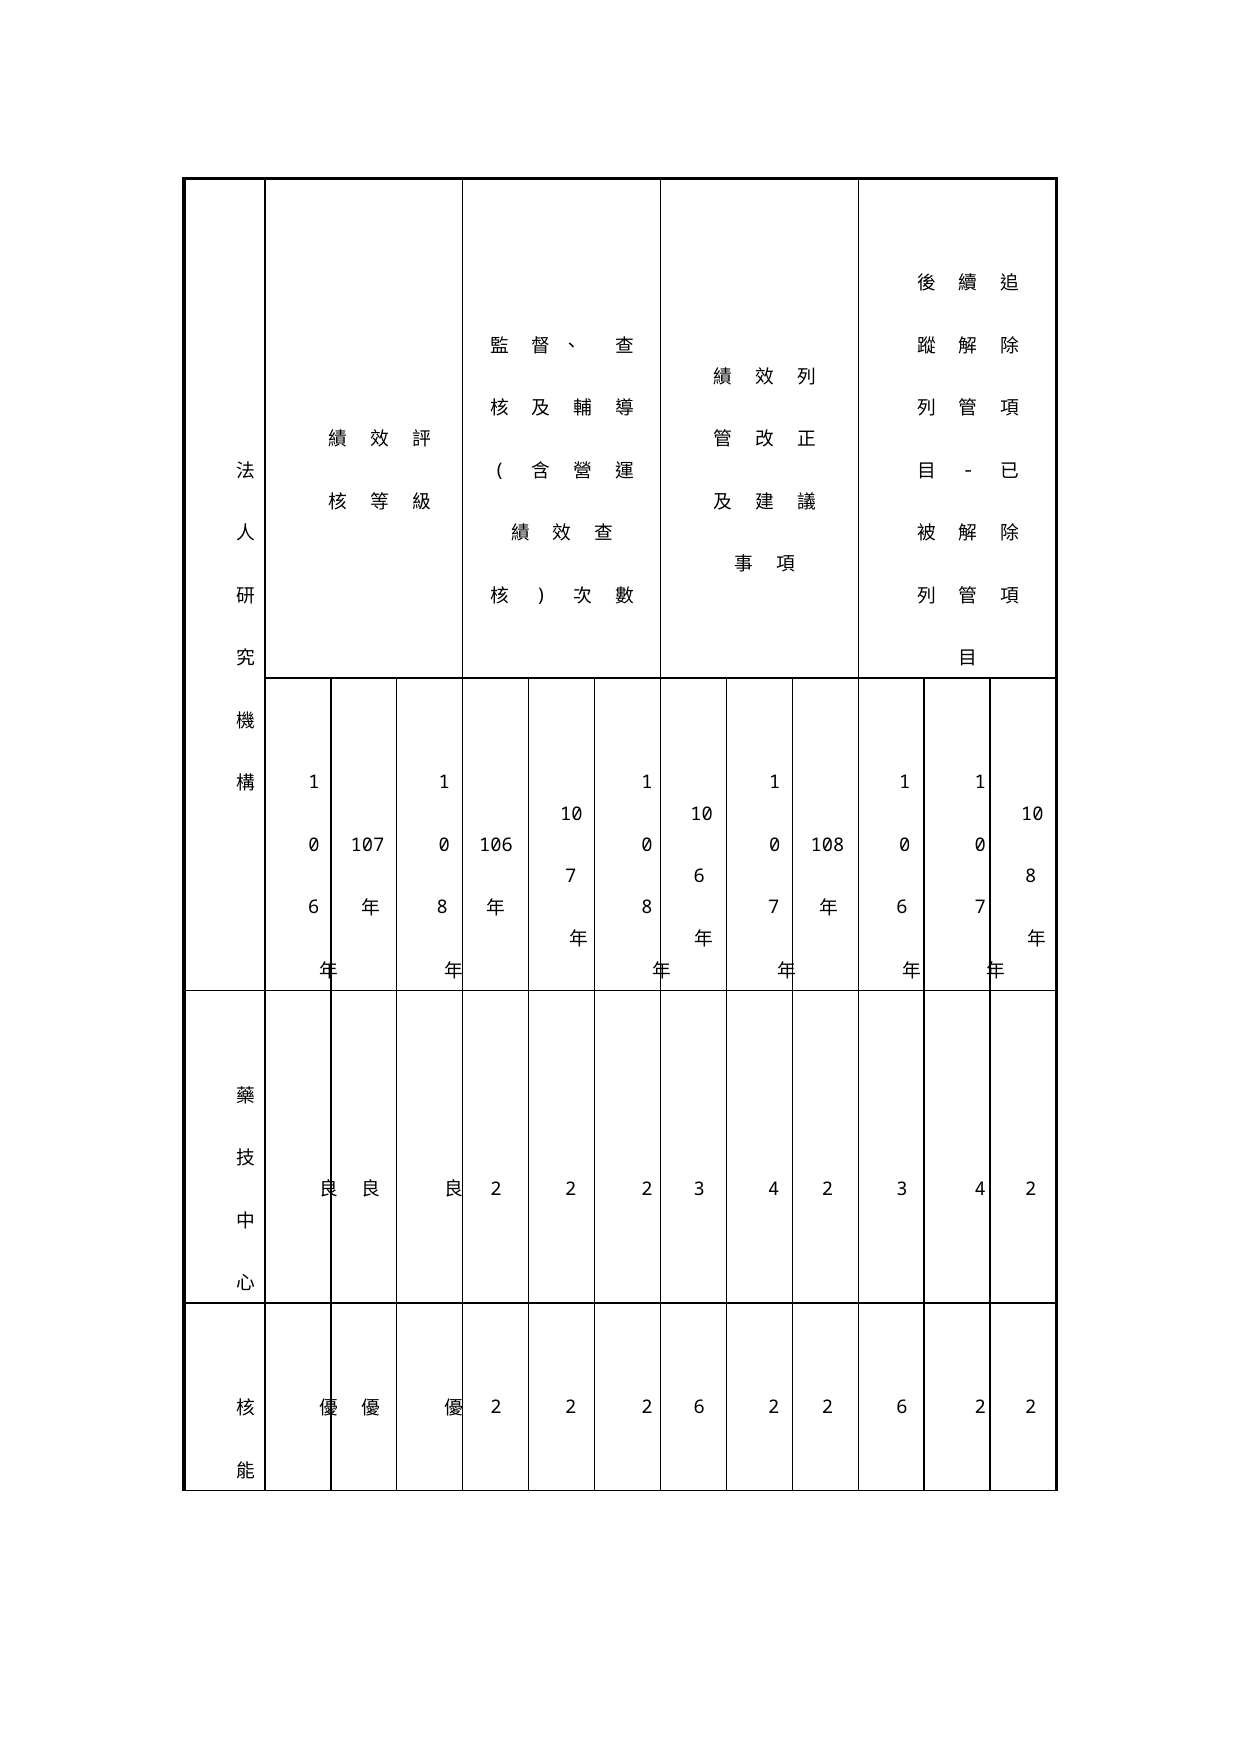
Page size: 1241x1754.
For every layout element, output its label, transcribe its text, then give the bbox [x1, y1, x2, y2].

table_cell 2 [727, 1304, 792, 1490]
table_cell 2 [595, 1304, 660, 1490]
table_cell 107年 [727, 679, 792, 990]
table_cell 2 [793, 1304, 858, 1490]
table_cell 2 [463, 1304, 528, 1490]
table_cell 2 [595, 991, 660, 1302]
table_cell 106年 [266, 679, 330, 990]
table_cell 108年 [595, 679, 660, 990]
table_header 監督、查核及輔導(含營運績效查核)次數 [463, 180, 660, 677]
table_cell 106年 [463, 679, 528, 990]
table_cell 6 [859, 1304, 923, 1490]
table_cell 2 [925, 1304, 989, 1490]
table_cell 核能 [186, 1304, 264, 1490]
table_cell 4 [727, 991, 792, 1302]
table_header 後續追蹤解除列管項目-已被解除列管項目 [859, 180, 1055, 677]
table_cell 107年 [332, 679, 396, 990]
table_cell 藥技中心 [186, 991, 264, 1302]
table_cell 2 [991, 1304, 1055, 1490]
table_cell 106年 [661, 679, 726, 990]
table_cell 6 [661, 1304, 726, 1490]
table_header 績效列管改正及建議事項 [661, 180, 858, 677]
table_cell 3 [661, 991, 726, 1302]
table_cell 3 [859, 991, 923, 1302]
table_cell 107年 [529, 679, 594, 990]
table_cell 良 [266, 991, 330, 1302]
table_header 績效評核等級 [266, 180, 462, 677]
table_cell 108年 [397, 679, 462, 990]
table_cell 2 [793, 991, 858, 1302]
table_cell 良 [397, 991, 462, 1302]
table_cell 107年 [925, 679, 989, 990]
table_cell 2 [991, 991, 1055, 1302]
table_cell 2 [529, 991, 594, 1302]
table_cell 優 [397, 1304, 462, 1490]
table_cell 良 [332, 991, 396, 1302]
table_cell 優 [266, 1304, 330, 1490]
table_cell 2 [463, 991, 528, 1302]
table_cell 優 [332, 1304, 396, 1490]
table_cell 2 [529, 1304, 594, 1490]
table_cell 108年 [991, 679, 1055, 990]
table_header 法人研究機構 [186, 180, 264, 990]
table_cell 106年 [859, 679, 923, 990]
table_cell 108年 [793, 679, 858, 990]
table_cell 4 [925, 991, 989, 1302]
